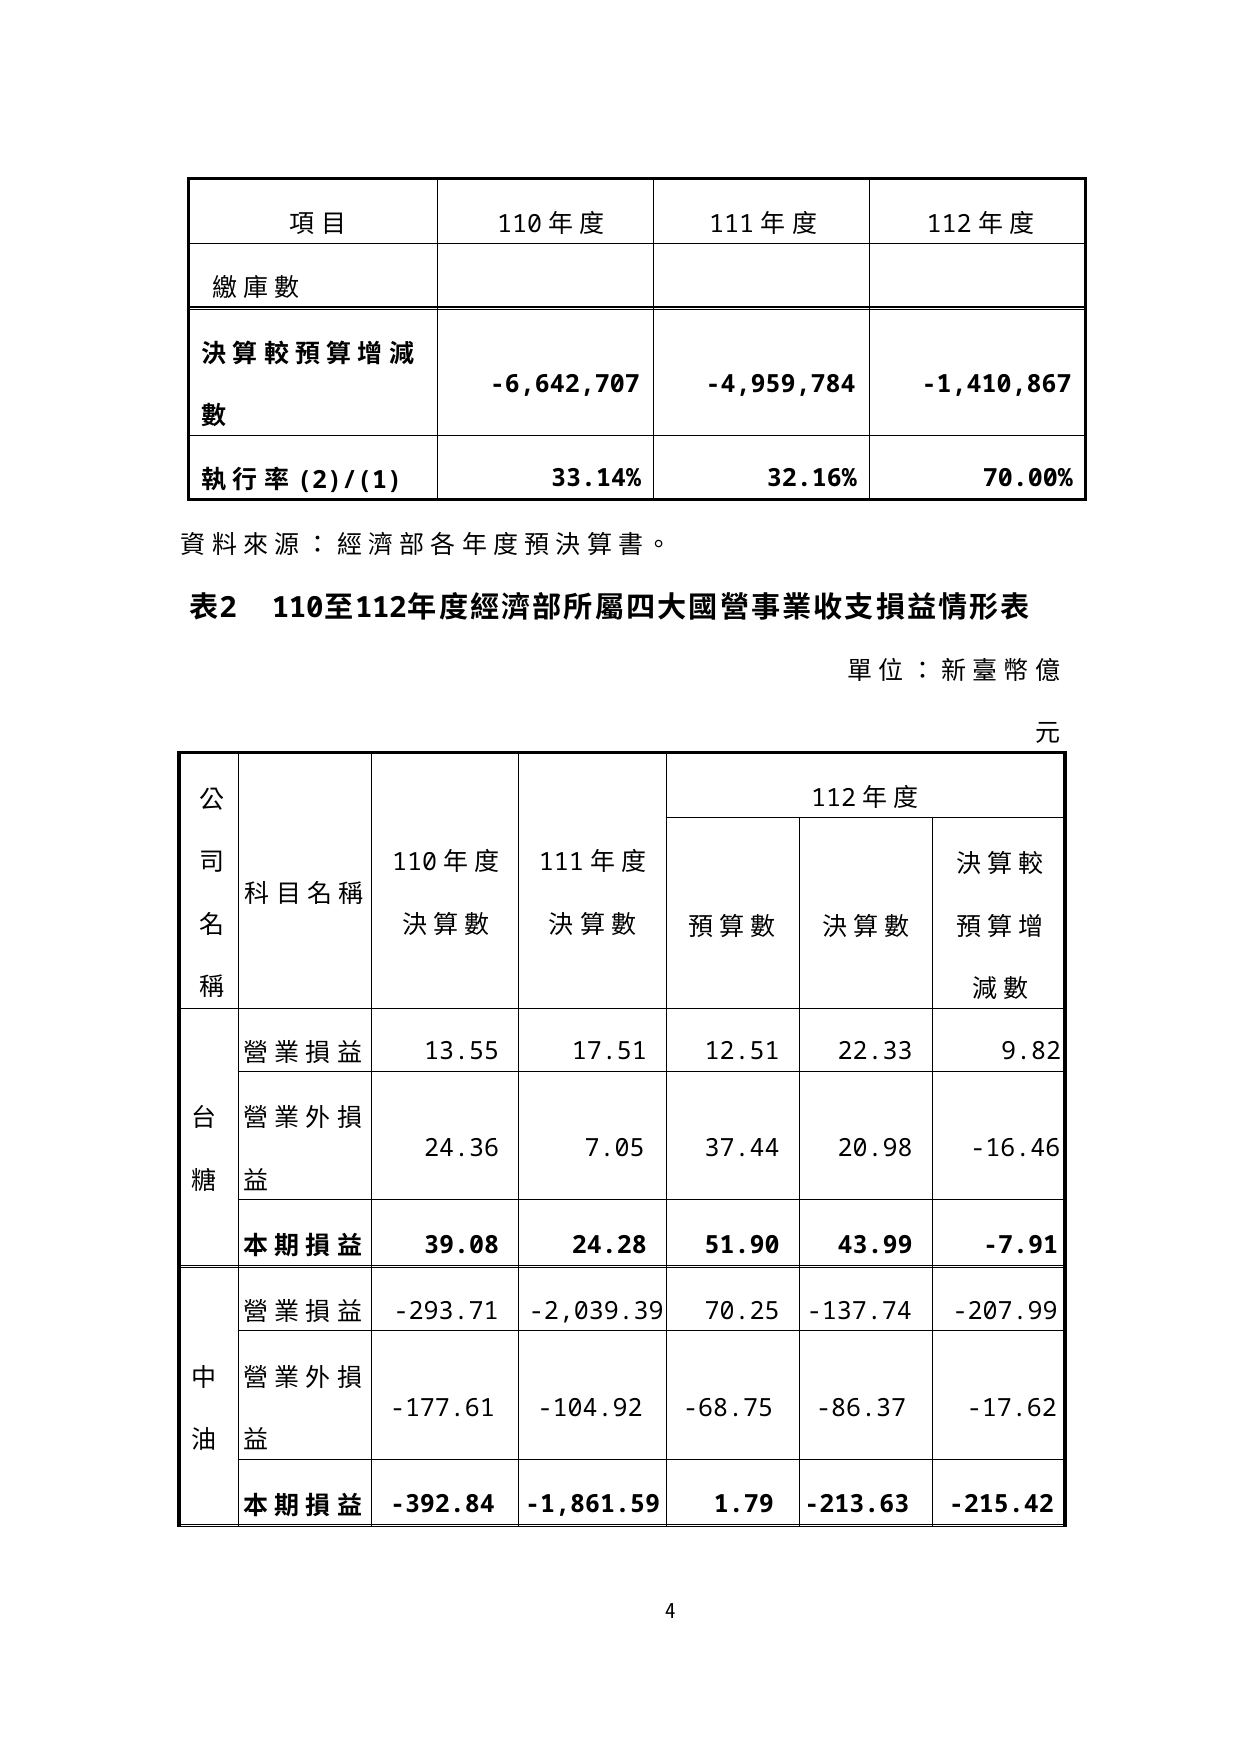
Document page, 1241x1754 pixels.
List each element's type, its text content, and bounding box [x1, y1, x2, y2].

table_cell [870, 244, 1084, 306]
table_cell 決算較預算增減數 [190, 310, 437, 434]
table_cell 12.51 [667, 1009, 799, 1071]
table_cell 本期損益 [239, 1460, 371, 1524]
table_cell -392.84 [372, 1460, 518, 1524]
table_cell 24.36 [372, 1072, 518, 1199]
table_cell 51.90 [667, 1200, 799, 1265]
table_cell 43.99 [800, 1200, 932, 1265]
table_cell 預算數 [667, 818, 799, 1007]
table_cell -213.63 [800, 1460, 932, 1524]
table_header 111年度 決算數 [519, 754, 666, 1007]
table_cell 22.33 [800, 1009, 932, 1071]
table_cell -207.99 [933, 1268, 1063, 1330]
table_cell 營業外損益 [239, 1072, 371, 1199]
table_header 項目 [190, 180, 437, 243]
table_cell 1.79 [667, 1460, 799, 1524]
table_cell 32.16% [654, 436, 869, 498]
table_cell 營業外損益 [239, 1331, 371, 1458]
table_cell -16.46 [933, 1072, 1063, 1199]
table_cell -104.92 [519, 1331, 666, 1458]
table_cell 決算數 [800, 818, 932, 1007]
table_cell -1,410,867 [870, 310, 1084, 434]
table_cell 33.14% [438, 436, 653, 498]
table_cell 39.08 [372, 1200, 518, 1265]
table_header 110年度 [438, 180, 653, 243]
table_cell -7.91 [933, 1200, 1063, 1265]
table_cell 37.44 [667, 1072, 799, 1199]
table_cell 執行率(2)/(1) [190, 436, 437, 498]
table_header 112年度 [870, 180, 1084, 243]
table_cell -2,039.39 [519, 1268, 666, 1330]
table_header 112年度 [667, 754, 1063, 817]
table_cell -293.71 [372, 1268, 518, 1330]
table_cell 70.25 [667, 1268, 799, 1330]
table_cell -86.37 [800, 1331, 932, 1458]
text 表2 110至112年度經濟部所屬四大國營事業收支損益情形表 [180, 564, 1063, 626]
table_cell 7.05 [519, 1072, 666, 1199]
table_cell -6,642,707 [438, 310, 653, 434]
text 單位：新臺幣億元 [177, 626, 1063, 751]
table_cell -17.62 [933, 1331, 1063, 1458]
table_cell -137.74 [800, 1268, 932, 1330]
table_cell 本期損益 [239, 1200, 371, 1265]
table_cell -215.42 [933, 1460, 1063, 1524]
table_cell -1,861.59 [519, 1460, 666, 1524]
table_cell 17.51 [519, 1009, 666, 1071]
table_header 科目名稱 [239, 754, 371, 1007]
table_cell 營業損益 [239, 1009, 371, 1071]
table_cell 繳庫數 [190, 244, 437, 306]
table_cell 70.00% [870, 436, 1084, 498]
table_header 111年度 [654, 180, 869, 243]
table_cell 20.98 [800, 1072, 932, 1199]
text 資料來源：經濟部各年度預決算書。 [177, 501, 1063, 564]
table_header 公司 名稱 [181, 754, 238, 1007]
table_cell [438, 244, 653, 306]
table_cell 中油 [181, 1268, 238, 1524]
table_cell 決算較預算增減數 [933, 818, 1063, 1007]
table_cell 9.82 [933, 1009, 1063, 1071]
table_cell 營業損益 [239, 1268, 371, 1330]
table_cell 台糖 [181, 1009, 238, 1265]
table_cell [654, 244, 869, 306]
table_cell -68.75 [667, 1331, 799, 1458]
table_cell 24.28 [519, 1200, 666, 1265]
table_cell -4,959,784 [654, 310, 869, 434]
table_cell 13.55 [372, 1009, 518, 1071]
table_header 110年度 決算數 [372, 754, 518, 1007]
table_cell -177.61 [372, 1331, 518, 1458]
